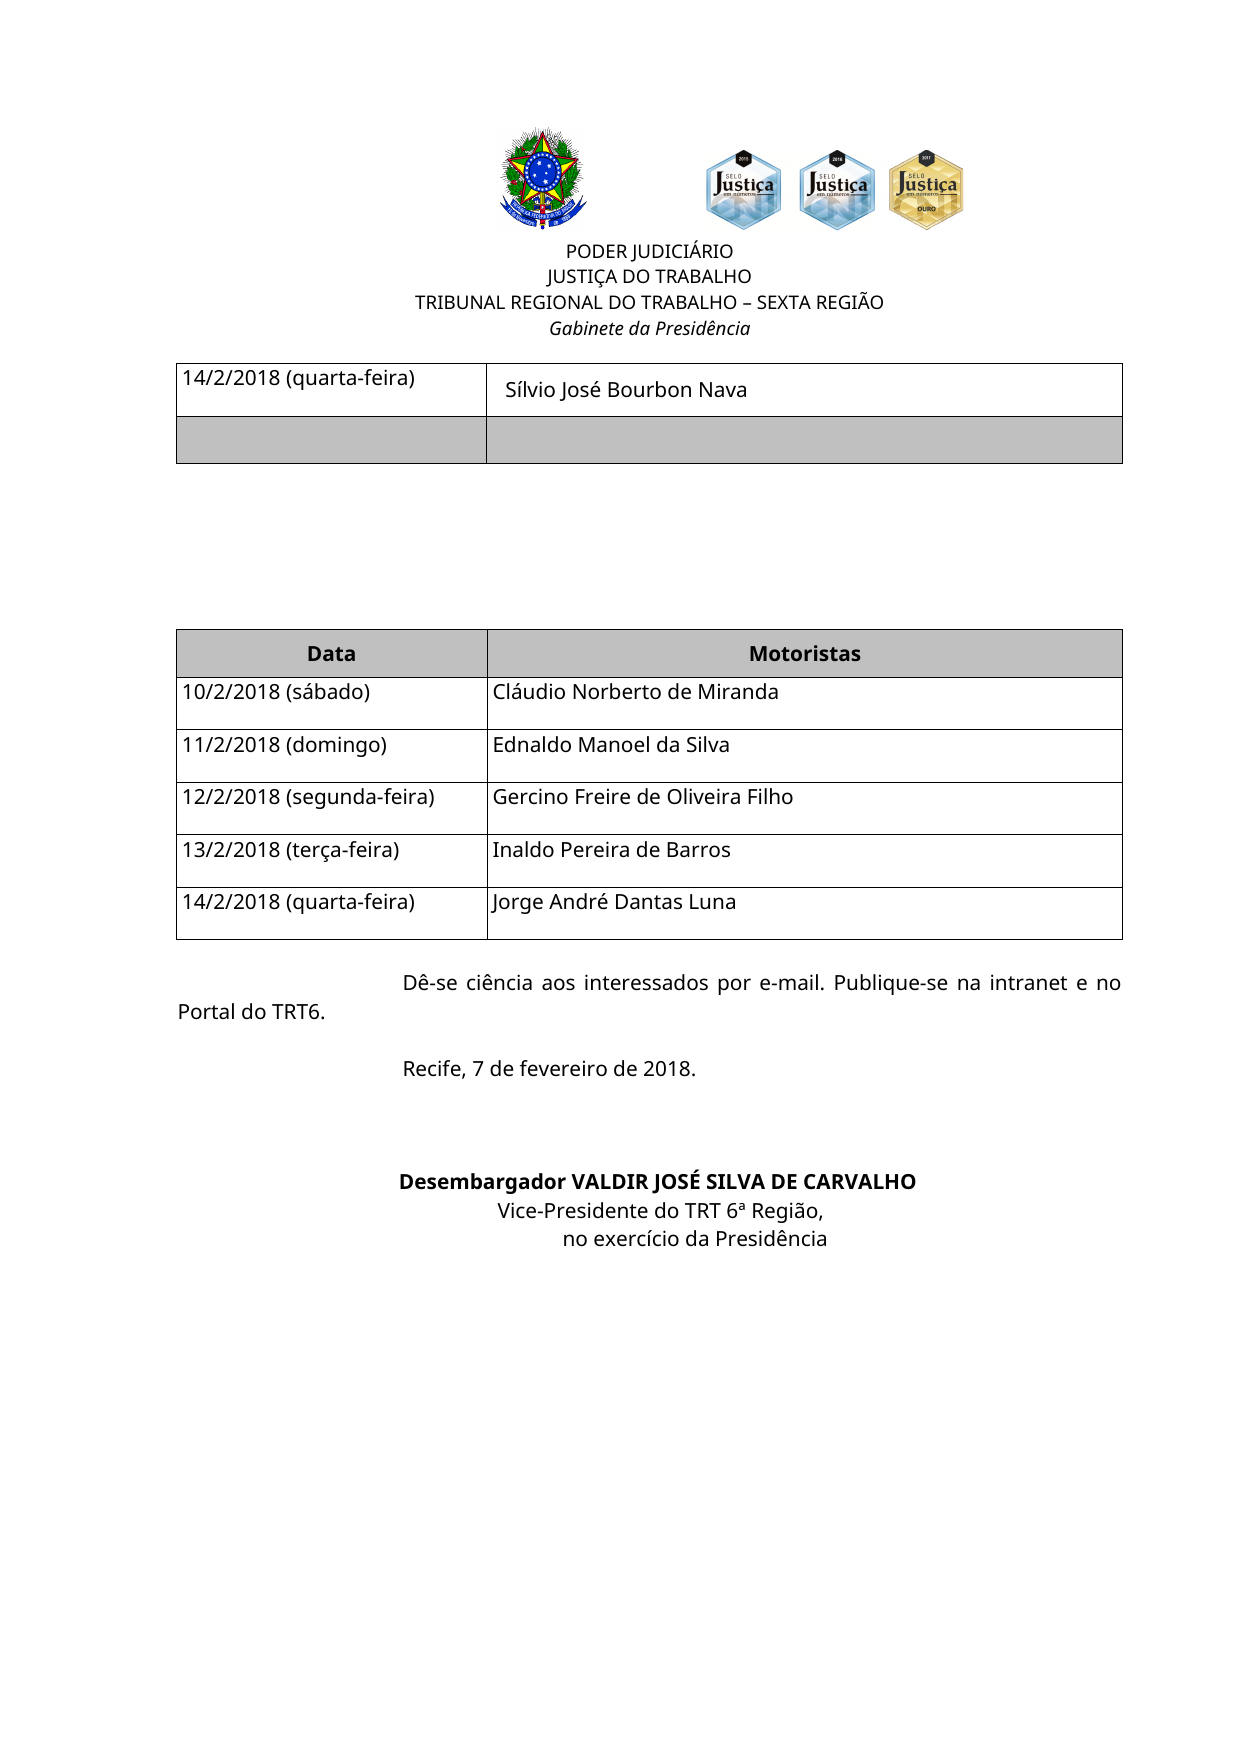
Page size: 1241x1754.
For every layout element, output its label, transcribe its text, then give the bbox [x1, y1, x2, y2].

table_header Data [177, 630, 487, 677]
table_cell [176, 578, 649, 606]
table_cell 13/2/2018 (terça-feira) [177, 835, 487, 887]
table_cell Cláudio Norberto de Miranda [488, 678, 1122, 729]
table_cell 14/2/2018 (quarta-feira) [177, 888, 487, 939]
text Dê-se ciência aos interessados por e-mail. Publique-se na intranet e no Portal do TRT6. [177, 968, 1122, 1025]
text Vice-Presidente do TRT 6ª Região, [177, 1196, 1122, 1224]
table_cell 11/2/2018 (domingo) [177, 730, 487, 782]
text Desembargador VALDIR JOSÉ SILVA DE CARVALHO [177, 1167, 1122, 1196]
text Recife, 7 de fevereiro de 2018. [177, 1054, 1122, 1082]
table_cell [176, 492, 649, 521]
table_cell [650, 578, 1123, 606]
table_cell 12/2/2018 (segunda-feira) [177, 783, 487, 834]
text no exercício da Presidência [177, 1224, 1122, 1253]
table_cell [650, 492, 1123, 521]
table_cell 10/2/2018 (sábado) [177, 678, 487, 729]
table_cell [650, 464, 1123, 492]
picture [495, 124, 589, 231]
table_cell [487, 417, 1122, 463]
table_cell Gercino Freire de Oliveira Filho [488, 783, 1122, 834]
table_cell [650, 521, 1123, 549]
table_cell Inaldo Pereira de Barros [488, 835, 1122, 887]
table_cell Sílvio José Bourbon Nava [487, 364, 1122, 416]
table_cell [176, 521, 649, 549]
table_cell [176, 549, 649, 577]
table_cell Jorge André Dantas Luna [488, 888, 1122, 939]
picture [705, 150, 964, 231]
table_cell Ednaldo Manoel da Silva [488, 730, 1122, 782]
table_cell [177, 417, 486, 463]
table_header Motoristas [488, 630, 1122, 677]
table_cell 14/2/2018 (quarta-feira) [177, 364, 486, 416]
table_cell [176, 464, 649, 492]
table_cell [650, 549, 1123, 577]
